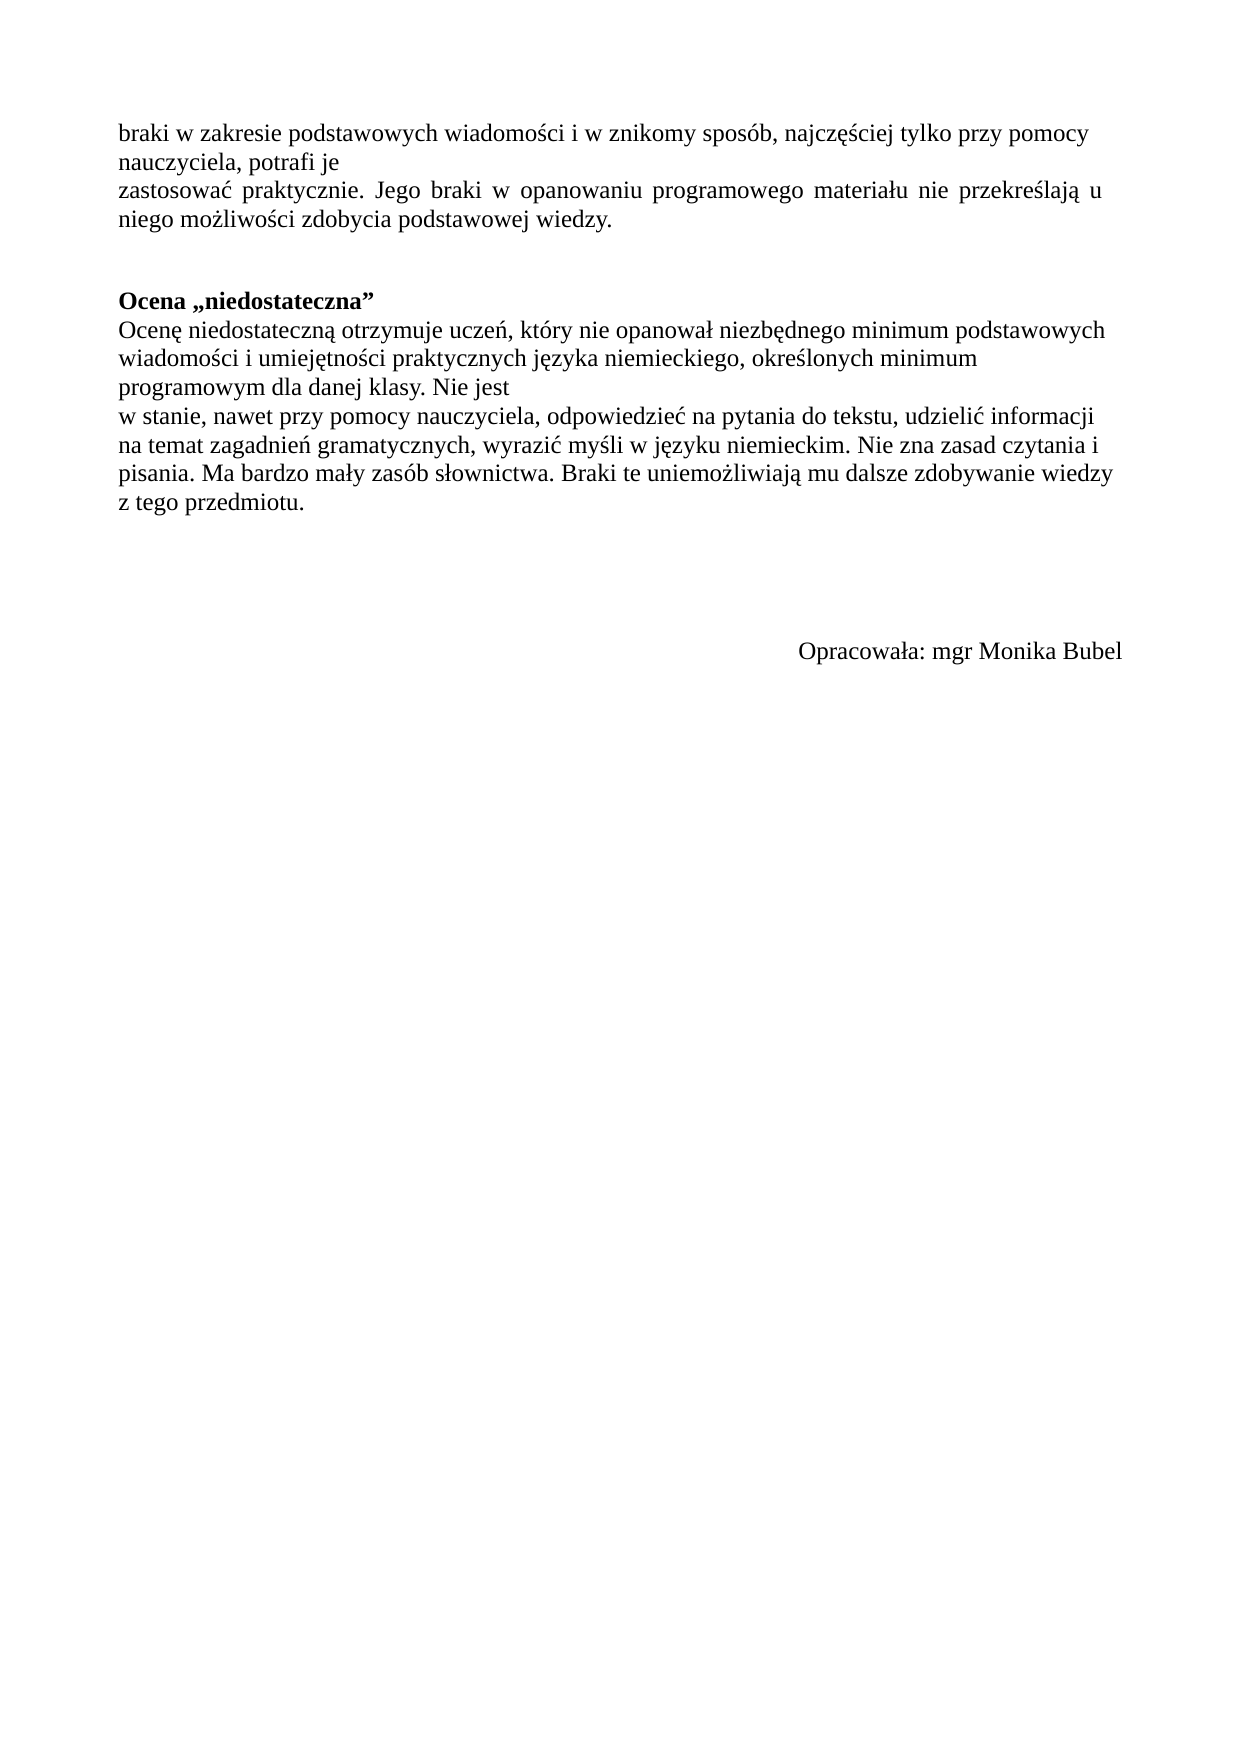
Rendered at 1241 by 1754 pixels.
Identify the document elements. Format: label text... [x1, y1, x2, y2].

text w stanie, nawet przy pomocy nauczyciela, odpowiedzieć na pytania do tekstu, udzielić informacji na temat zagadnień gramatycznych, wyrazić myśli w języku niemieckim. Nie zna zasad czytania i pisania. Ma bardzo mały zasób słownictwa. Braki te uniemożliwiają mu dalsze zdobywanie wiedzy z tego przedmiotu. [118, 401, 1122, 516]
text Ocena „niedostateczna” [118, 286, 1122, 315]
text Ocenę niedostateczną otrzymuje uczeń, który nie opanował niezbędnego minimum podstawowych wiadomości i umiejętności praktycznych języka niemieckiego, określonych minimum programowym dla danej klasy. Nie jest [118, 315, 1122, 401]
text braki w zakresie podstawowych wiadomości i w znikomy sposób, najczęściej tylko przy pomocy nauczyciela, potrafi je [118, 118, 1122, 176]
text zastosować praktycznie. Jego braki w opanowaniu programowego materiału nie przekreślają u niego możliwości zdobycia podstawowej wiedzy. [118, 176, 1103, 233]
text Opracowała: mgr Monika Bubel [118, 636, 1122, 665]
